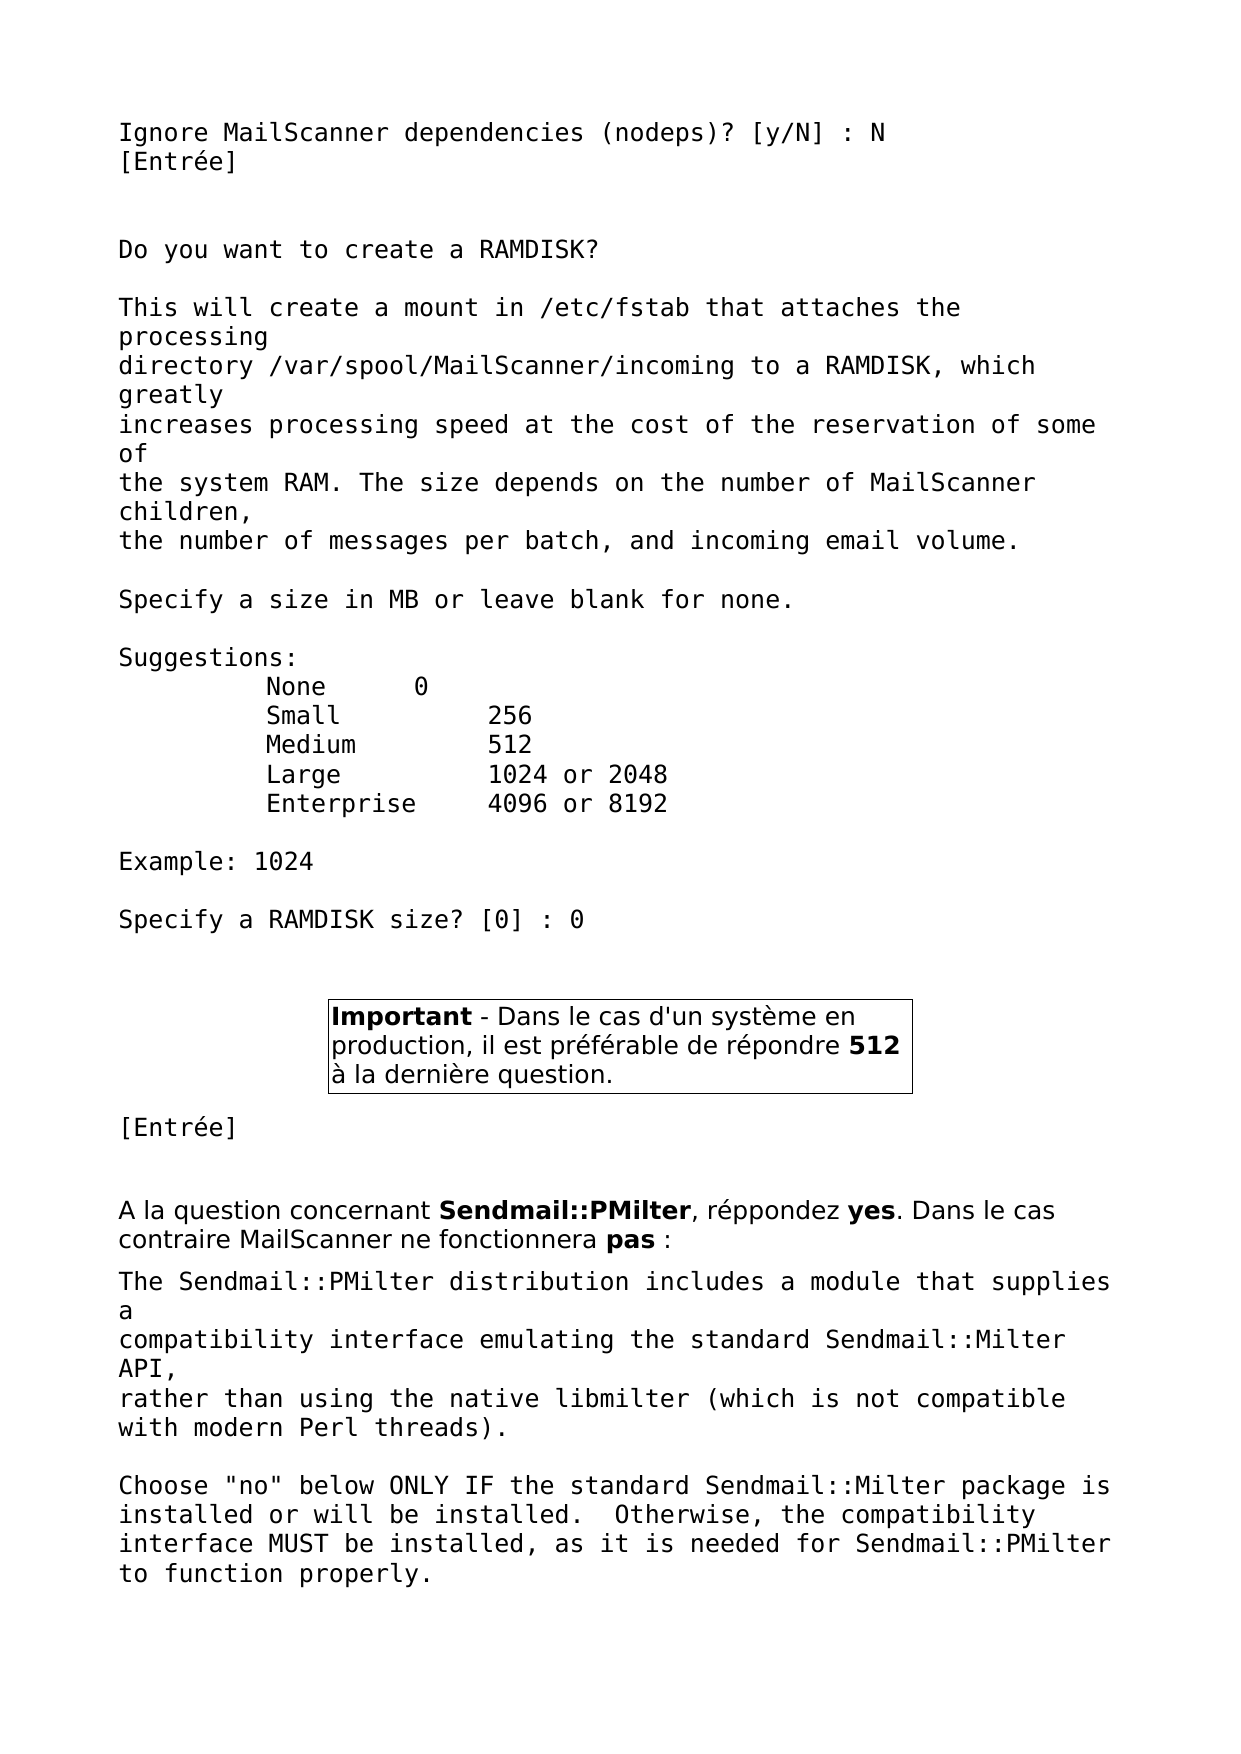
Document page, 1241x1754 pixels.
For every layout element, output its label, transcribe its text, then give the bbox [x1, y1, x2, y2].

text The Sendmail::PMilter distribution includes a module that supplies a compatibility interface emulating the standard Sendmail::Milter API, rather than using the native libmilter (which is not compatible with modern Perl threads). Choose "no" below ONLY IF the standard Sendmail::Milter package is installed or will be installed. Otherwise, the compatibility interface MUST be installed, as it is needed for Sendmail::PMilter to function properly. [118, 1267, 1122, 1617]
text A la question concernant Sendmail::PMilter, réppondez yes. Dans le cas contraire MailScanner ne fonctionnera pas : [118, 1196, 1122, 1254]
table_header Important - Dans le cas d'un système en production, il est préférable de répondre 512 à la dernière question. [329, 1000, 912, 1093]
text Ignore MailScanner dependencies (nodeps)? [y/N] : N [Entrée] Do you want to create a RAMDISK? This will create a mount in /etc/fstab that attaches the processing directory /var/spool/MailScanner/incoming to a RAMDISK, which greatly increases processing speed at the cost of the reservation of some of the system RAM. The size depends on the number of MailScanner children, the number of messages per batch, and incoming email volume. Specify a size in MB or leave blank for none. Suggestions: None 0 Small 256 Medium 512 Large 1024 or 2048 Enterprise 4096 or 8192 Example: 1024 Specify a RAMDISK size? [0] : 0 [Entrée] [118, 118, 1122, 1143]
